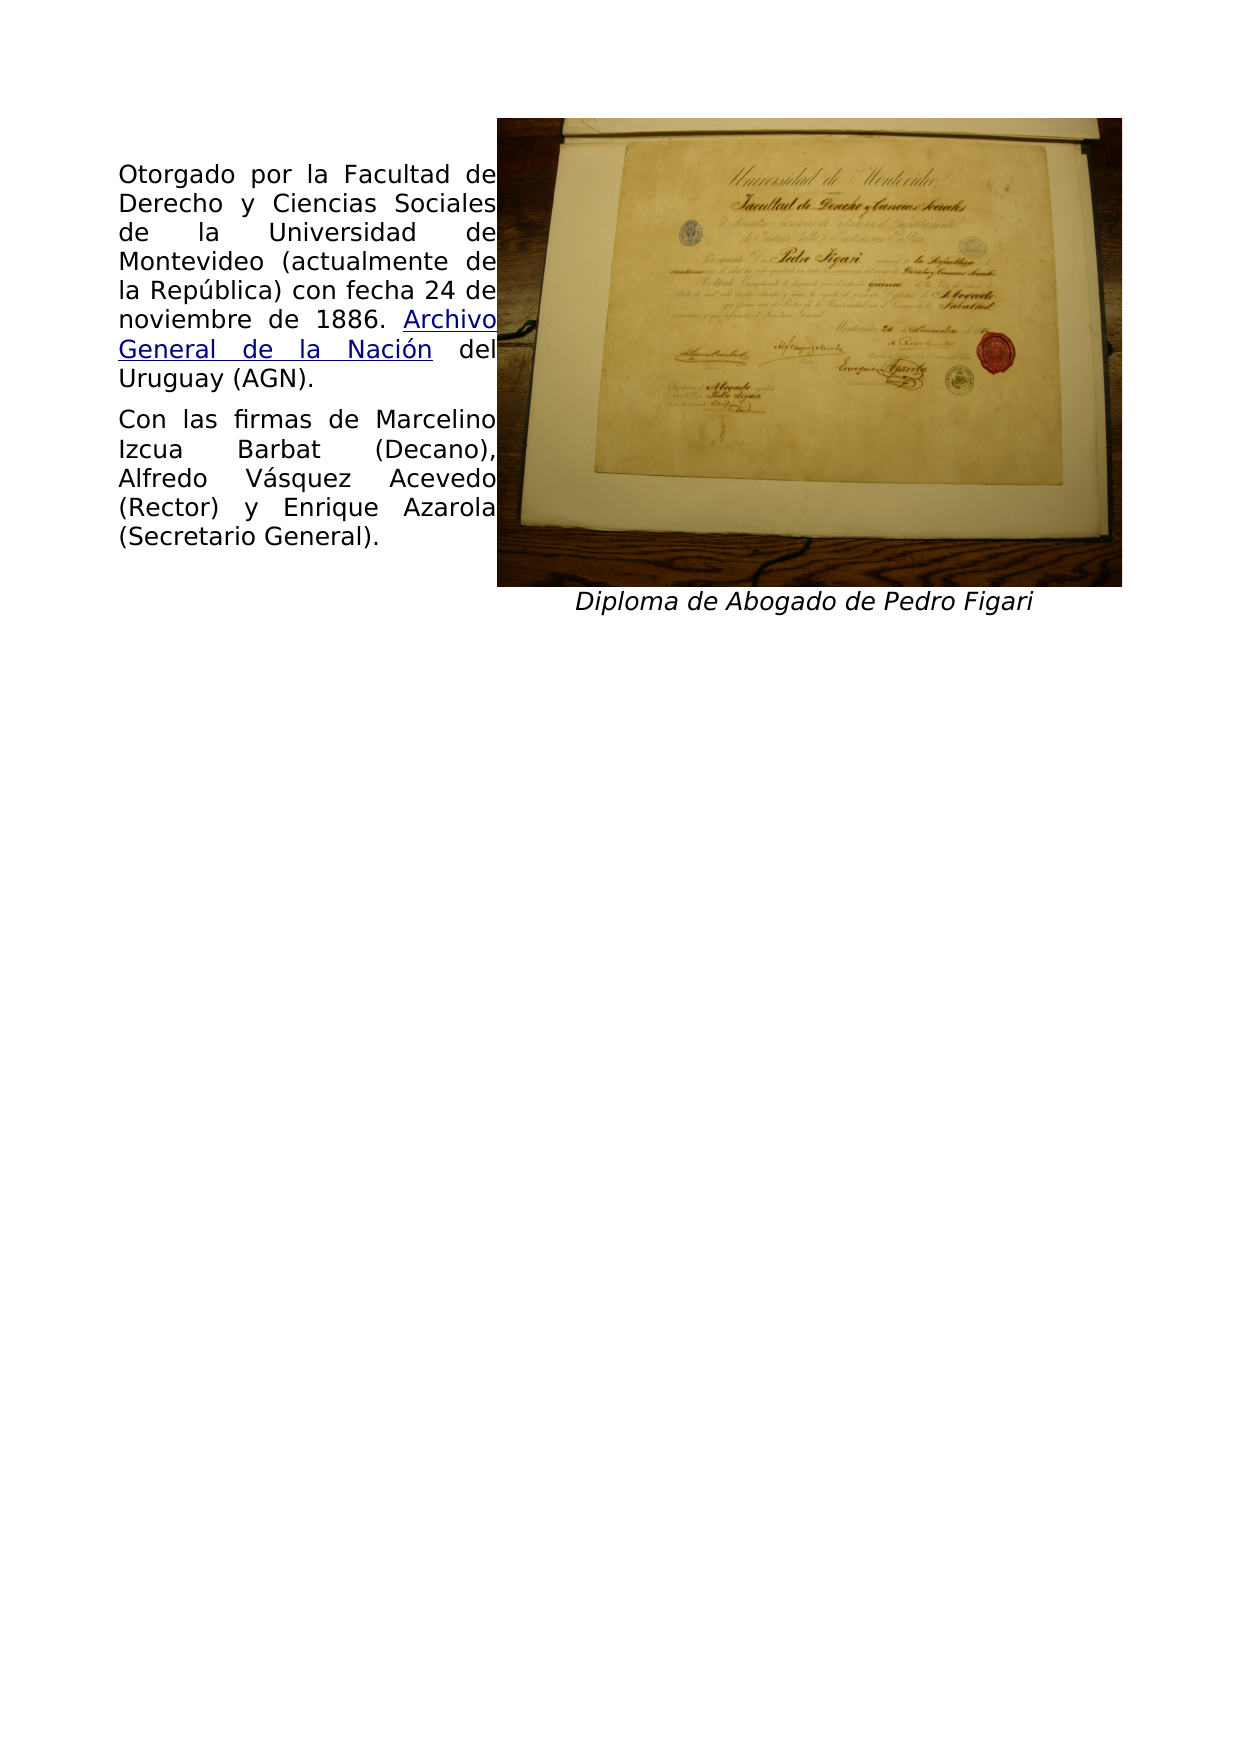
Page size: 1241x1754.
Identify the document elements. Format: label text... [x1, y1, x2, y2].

text Diploma de Abogado de Pedro Figari [497, 587, 1122, 616]
text Otorgado por la Facultad de Derecho y Ciencias Sociales de la Universidad de Montevideo (actualmente de la República) con fecha 24 de noviembre de 1886. Archivo General de la Nación del Uruguay (AGN). [118, 160, 497, 393]
text Con las firmas de Marcelino Izcua Barbat (Decano), Alfredo Vásquez Acevedo (Rector) y Enrique Azarola (Secretario General). [118, 406, 497, 551]
picture [497, 118, 1123, 587]
